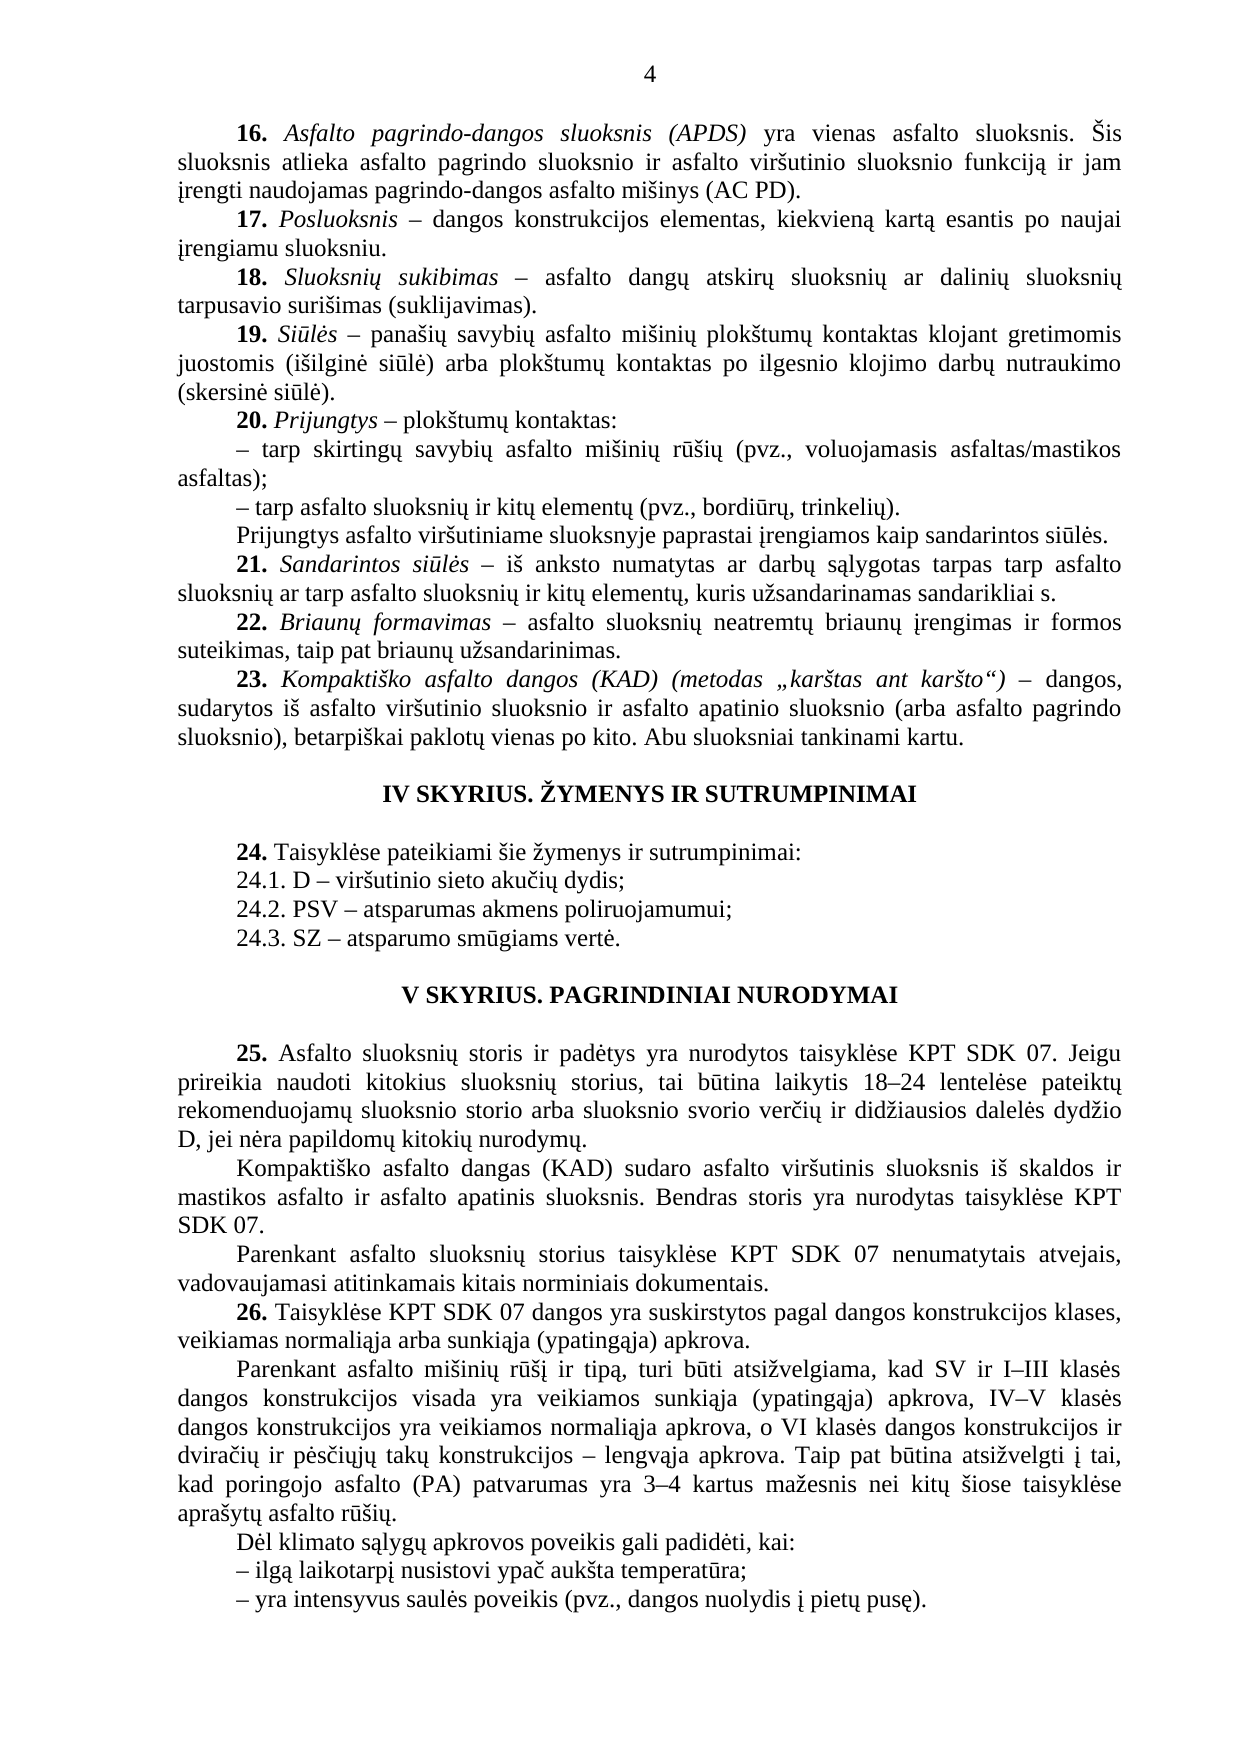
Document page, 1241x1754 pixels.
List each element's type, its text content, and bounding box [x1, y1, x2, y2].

text – tarp asfalto sluoksnių ir kitų elementų (pvz., bordiūrų, trinkelių). [177, 492, 1122, 521]
text 20. Prijungtys – plokštumų kontaktas: [177, 406, 1122, 434]
text 26. Taisyklėse KPT SDK 07 dangos yra suskirstytos pagal dangos konstrukcijos klases, veikiamas normaliąja arba sunkiąja (ypatingąja) apkrova. [177, 1297, 1122, 1354]
text IV SKYRIUS. ŽYMENYS IR SUTRUMPINIMAI [177, 779, 1122, 808]
text 24.2. PSV – atsparumas akmens poliruojamumui; [177, 894, 1122, 923]
text 21. Sandarintos siūlės – iš anksto numatytas ar darbų sąlygotas tarpas tarp asfalto sluoksnių ar tarp asfalto sluoksnių ir kitų elementų, kuris užsandarinamas sandarikliai s. [177, 549, 1122, 607]
text Dėl klimato sąlygų apkrovos poveikis gali padidėti, kai: [177, 1527, 1122, 1556]
text 23. Kompaktiško asfalto dangos (KAD) (metodas „karštas ant karšto“) – dangos, sudarytos iš asfalto viršutinio sluoksnio ir asfalto apatinio sluoksnio (arba asfalto pagrindo sluoksnio), betarpiškai paklotų vienas po kito. Abu sluoksniai tankinami kartu. [177, 664, 1122, 751]
text 16. Asfalto pagrindo-dangos sluoksnis (APDS) yra vienas asfalto sluoksnis. Šis sluoksnis atlieka asfalto pagrindo sluoksnio ir asfalto viršutinio sluoksnio funkciją ir jam įrengti naudojamas pagrindo-dangos asfalto mišinys (AC PD). [177, 118, 1122, 204]
text 25. Asfalto sluoksnių storis ir padėtys yra nurodytos taisyklėse KPT SDK 07. Jeigu prireikia naudoti kitokius sluoksnių storius, tai būtina laikytis 18–24 lentelėse pateiktų rekomenduojamų sluoksnio storio arba sluoksnio svorio verčių ir didžiausios dalelės dydžio D, jei nėra papildomų kitokių nurodymų. [177, 1038, 1122, 1153]
text – yra intensyvus saulės poveikis (pvz., dangos nuolydis į pietų pusę). [177, 1584, 1122, 1613]
text 24.1. D – viršutinio sieto akučių dydis; [177, 866, 1122, 894]
text V SKYRIUS. PAGRINDINIAI NURODYMAI [177, 981, 1122, 1009]
text Parenkant asfalto mišinių rūšį ir tipą, turi būti atsižvelgiama, kad SV ir I–III klasės dangos konstrukcijos visada yra veikiamos sunkiąja (ypatingąja) apkrova, IV–V klasės dangos konstrukcijos yra veikiamos normaliąja apkrova, o VI klasės dangos konstrukcijos ir dviračių ir pėsčiųjų takų konstrukcijos – lengvąja apkrova. Taip pat būtina atsižvelgti į tai, kad poringojo asfalto (PA) patvarumas yra 3–4 kartus mažesnis nei kitų šiose taisyklėse aprašytų asfalto rūšių. [177, 1354, 1122, 1527]
text – tarp skirtingų savybių asfalto mišinių rūšių (pvz., voluojamasis asfaltas/mastikos asfaltas); [177, 434, 1122, 492]
text Prijungtys asfalto viršutiniame sluoksnyje paprastai įrengiamos kaip sandarintos siūlės. [177, 521, 1122, 549]
text 24. Taisyklėse pateikiami šie žymenys ir sutrumpinimai: [177, 837, 1122, 866]
text 22. Briaunų formavimas – asfalto sluoksnių neatremtų briaunų įrengimas ir formos suteikimas, taip pat briaunų užsandarinimas. [177, 607, 1122, 664]
text 24.3. SZ – atsparumo smūgiams vertė. [177, 923, 1122, 952]
text – ilgą laikotarpį nusistovi ypač aukšta temperatūra; [177, 1556, 1122, 1584]
text 17. Posluoksnis – dangos konstrukcijos elementas, kiekvieną kartą esantis po naujai įrengiamu sluoksniu. [177, 204, 1122, 262]
text 18. Sluoksnių sukibimas – asfalto dangų atskirų sluoksnių ar dalinių sluoksnių tarpusavio surišimas (suklijavimas). [177, 262, 1122, 319]
text Kompaktiško asfalto dangas (KAD) sudaro asfalto viršutinis sluoksnis iš skaldos ir mastikos asfalto ir asfalto apatinis sluoksnis. Bendras storis yra nurodytas taisyklėse KPT SDK 07. [177, 1153, 1122, 1239]
text Parenkant asfalto sluoksnių storius taisyklėse KPT SDK 07 nenumatytais atvejais, vadovaujamasi atitinkamais kitais norminiais dokumentais. [177, 1239, 1122, 1297]
text 19. Siūlės – panašių savybių asfalto mišinių plokštumų kontaktas klojant gretimomis juostomis (išilginė siūlė) arba plokštumų kontaktas po ilgesnio klojimo darbų nutraukimo (skersinė siūlė). [177, 319, 1122, 406]
